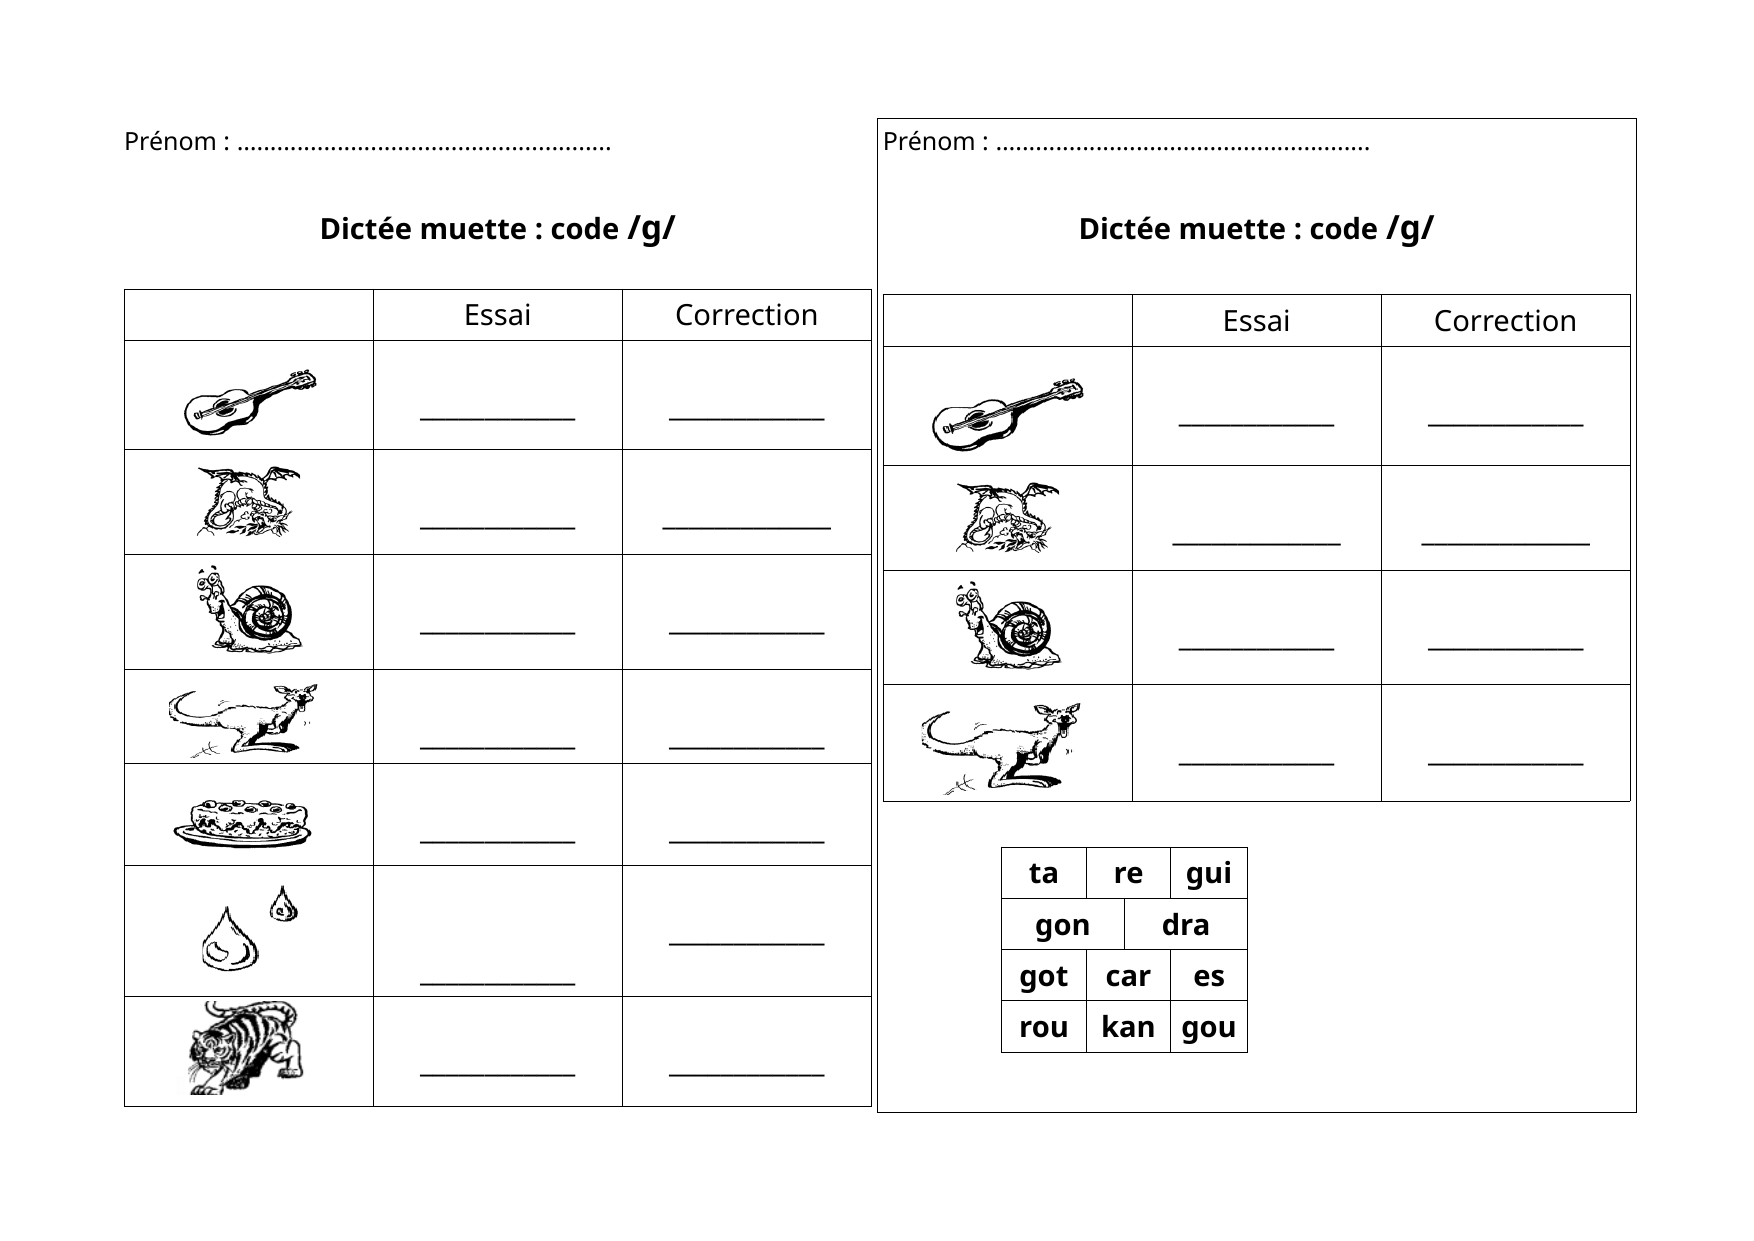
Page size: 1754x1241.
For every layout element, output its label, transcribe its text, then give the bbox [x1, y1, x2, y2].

table_cell rou [1002, 1001, 1086, 1052]
table_header [884, 295, 1132, 346]
table_cell car [1087, 950, 1170, 1000]
table_cell [125, 764, 373, 865]
table_header ta [1002, 848, 1086, 898]
table_cell [125, 450, 373, 554]
table_header gui [1171, 848, 1247, 898]
table_header [125, 290, 373, 340]
table_header Prénom : …..................................................... Dictée muette : code /g/ [118, 118, 877, 1112]
table_cell [125, 997, 373, 1106]
table_cell dra [1125, 899, 1247, 949]
table_cell [125, 670, 373, 763]
table_cell got [1002, 950, 1086, 1000]
table_cell es [1171, 950, 1247, 1000]
table_cell _____________ [1382, 466, 1630, 570]
table_cell [884, 347, 1132, 465]
table_cell ____________ [623, 997, 871, 1106]
table_header re [1087, 848, 1170, 898]
table_cell ____________ [374, 670, 622, 763]
table_header Essai [374, 290, 622, 340]
table_cell ____________ [1382, 347, 1630, 465]
table_header Correction [1382, 295, 1630, 346]
table_cell gou [1171, 1001, 1247, 1052]
table_cell [125, 555, 373, 668]
table_cell ____________ [1133, 571, 1381, 684]
table_cell ____________ [623, 341, 871, 449]
table_cell ____________ [374, 341, 622, 449]
table_header Prénom : …..................................................... Dictée muette : code /g/ [878, 119, 1636, 1112]
table_cell [884, 571, 1132, 684]
table_cell ____________ [623, 866, 871, 996]
table_cell ____________ [1382, 685, 1630, 801]
table_header Correction [623, 290, 871, 340]
table_cell _____________ [1133, 466, 1381, 570]
table_cell [884, 466, 1132, 570]
table_cell ____________ [623, 764, 871, 865]
table_cell ____________ [374, 764, 622, 865]
table_cell ____________ [1133, 685, 1381, 801]
table_cell ____________ [623, 670, 871, 763]
table_cell ____________ [1382, 571, 1630, 684]
table_cell [125, 341, 373, 449]
table_cell ____________ [374, 997, 622, 1106]
table_cell gon [1002, 899, 1124, 949]
table_cell ____________ [374, 866, 622, 996]
table_cell ____________ [623, 555, 871, 668]
table_cell [884, 685, 1132, 801]
table_cell ____________ [374, 555, 622, 668]
table_cell kan [1087, 1001, 1170, 1052]
table_cell _____________ [623, 450, 871, 554]
table_cell [125, 866, 373, 996]
table_cell ____________ [374, 450, 622, 554]
table_header Essai [1133, 295, 1381, 346]
table_cell ____________ [1133, 347, 1381, 465]
